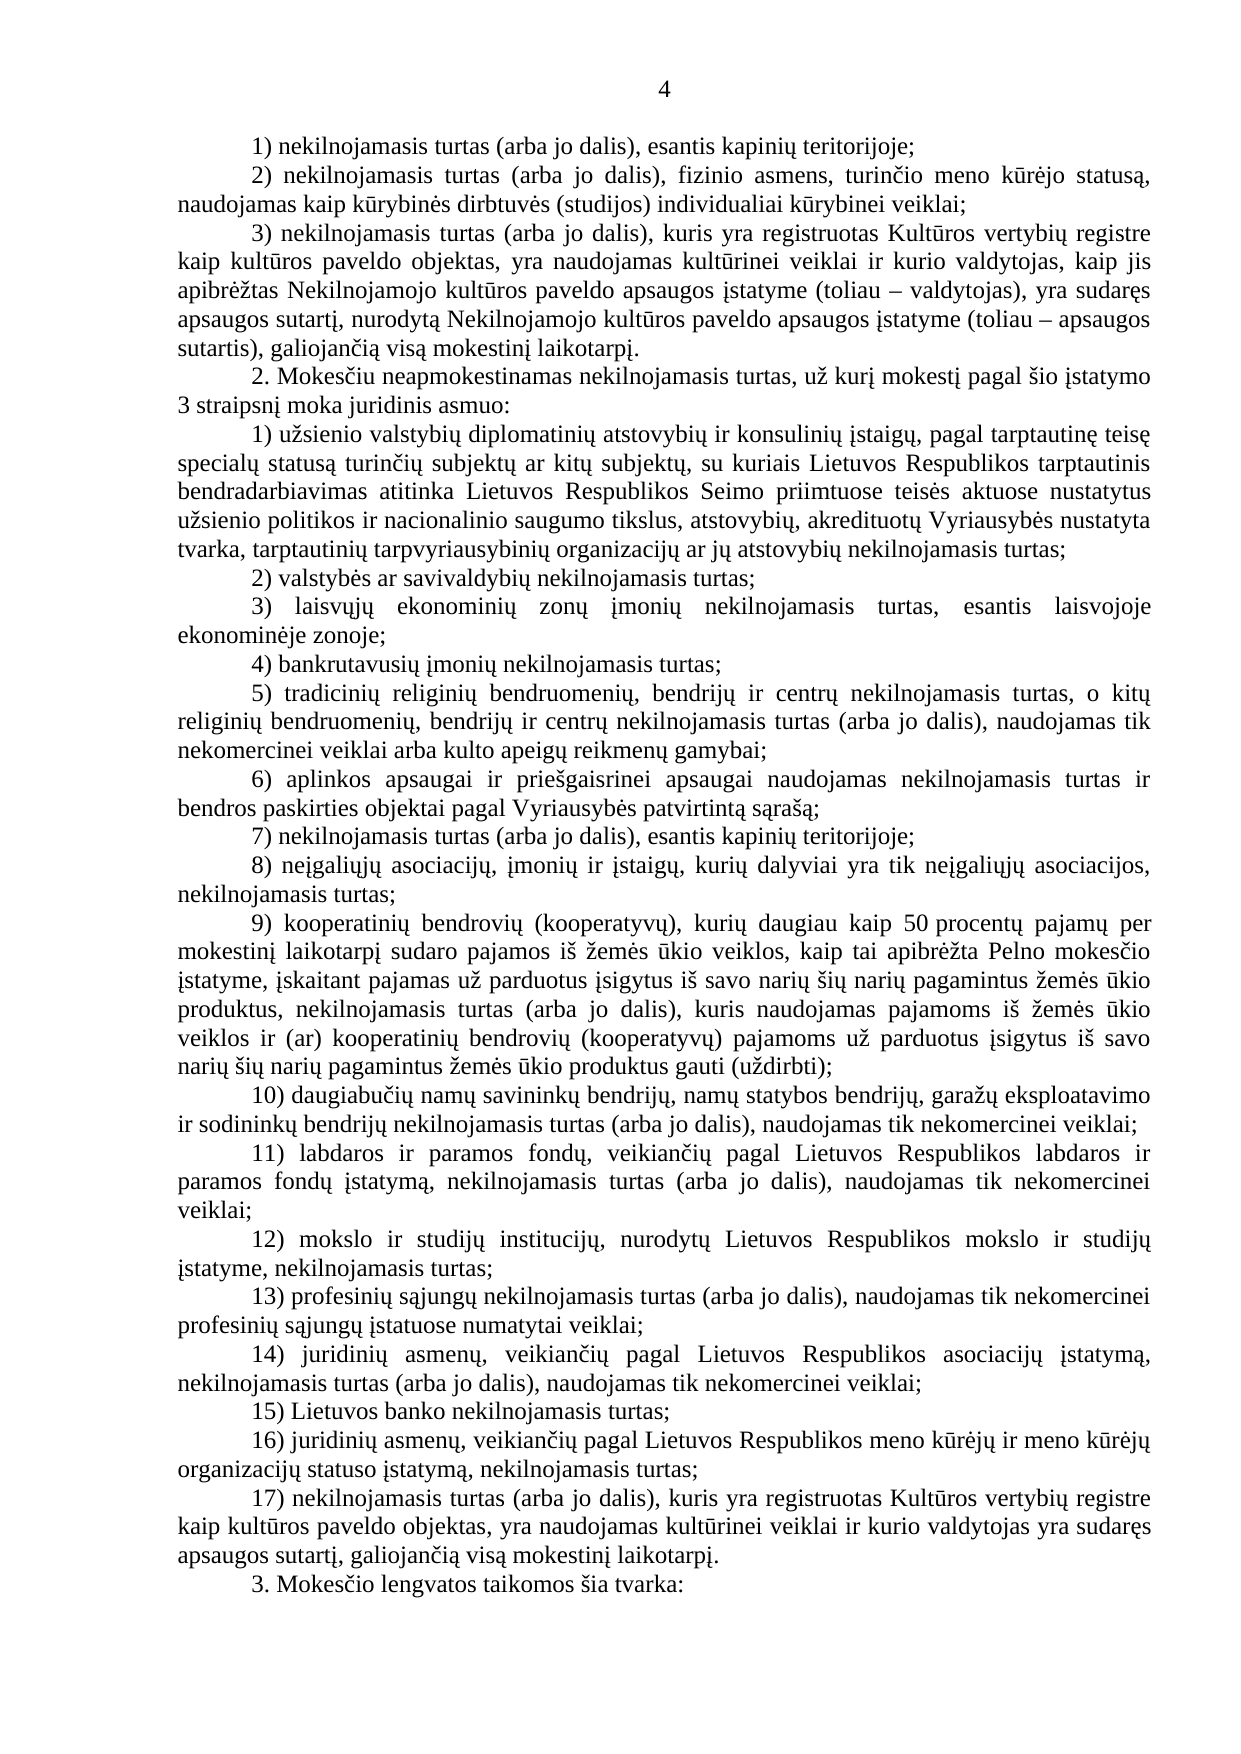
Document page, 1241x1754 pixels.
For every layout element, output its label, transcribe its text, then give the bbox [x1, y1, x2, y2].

text 17) nekilnojamasis turtas (arba jo dalis), kuris yra registruotas Kultūros vertybių registre kaip kultūros paveldo objektas, yra naudojamas kultūrinei veiklai ir kurio valdytojas yra sudaręs apsaugos sutartį, galiojančią visą mokestinį laikotarpį. [177, 1483, 1152, 1569]
text 2. Mokesčiu neapmokestinamas nekilnojamasis turtas, už kurį mokestį pagal šio įstatymo 3 straipsnį moka juridinis asmuo: [177, 361, 1152, 419]
text 4) bankrutavusių įmonių nekilnojamasis turtas; [177, 649, 1152, 678]
text 10) daugiabučių namų savininkų bendrijų, namų statybos bendrijų, garažų eksploatavimo ir sodininkų bendrijų nekilnojamasis turtas (arba jo dalis), naudojamas tik nekomercinei veiklai; [177, 1080, 1152, 1138]
text 8) neįgaliųjų asociacijų, įmonių ir įstaigų, kurių dalyviai yra tik neįgaliųjų asociacijos, nekilnojamasis turtas; [177, 850, 1152, 908]
text 7) nekilnojamasis turtas (arba jo dalis), esantis kapinių teritorijoje; [177, 821, 1152, 850]
text 3) laisvųjų ekonominių zonų įmonių nekilnojamasis turtas, esantis laisvojoje ekonominėje zonoje; [177, 591, 1152, 649]
text 2) valstybės ar savivaldybių nekilnojamasis turtas; [177, 563, 1152, 591]
text 13) profesinių sąjungų nekilnojamasis turtas (arba jo dalis), naudojamas tik nekomercinei profesinių sąjungų įstatuose numatytai veiklai; [177, 1281, 1152, 1339]
text 16) juridinių asmenų, veikiančių pagal Lietuvos Respublikos meno kūrėjų ir meno kūrėjų organizacijų statuso įstatymą, nekilnojamasis turtas; [177, 1425, 1152, 1483]
text 3) nekilnojamasis turtas (arba jo dalis), kuris yra registruotas Kultūros vertybių registre kaip kultūros paveldo objektas, yra naudojamas kultūrinei veiklai ir kurio valdytojas, kaip jis apibrėžtas Nekilnojamojo kultūros paveldo apsaugos įstatyme (toliau – valdytojas), yra sudaręs apsaugos sutartį, nurodytą Nekilnojamojo kultūros paveldo apsaugos įstatyme (toliau – apsaugos sutartis), galiojančią visą mokestinį laikotarpį. [177, 218, 1152, 361]
text 3. Mokesčio lengvatos taikomos šia tvarka: [177, 1569, 1152, 1598]
text 14) juridinių asmenų, veikiančių pagal Lietuvos Respublikos asociacijų įstatymą, nekilnojamasis turtas (arba jo dalis), naudojamas tik nekomercinei veiklai; [177, 1339, 1152, 1396]
text 2) nekilnojamasis turtas (arba jo dalis), fizinio asmens, turinčio meno kūrėjo statusą, naudojamas kaip kūrybinės dirbtuvės (studijos) individualiai kūrybinei veiklai; [177, 160, 1152, 218]
text 5) tradicinių religinių bendruomenių, bendrijų ir centrų nekilnojamasis turtas, o kitų religinių bendruomenių, bendrijų ir centrų nekilnojamasis turtas (arba jo dalis), naudojamas tik nekomercinei veiklai arba kulto apeigų reikmenų gamybai; [177, 678, 1152, 764]
text 9) kooperatinių bendrovių (kooperatyvų), kurių daugiau kaip 50 procentų pajamų per mokestinį laikotarpį sudaro pajamos iš žemės ūkio veiklos, kaip tai apibrėžta Pelno mokesčio įstatyme, įskaitant pajamas už parduotus įsigytus iš savo narių šių narių pagamintus žemės ūkio produktus, nekilnojamasis turtas (arba jo dalis), kuris naudojamas pajamoms iš žemės ūkio veiklos ir (ar) kooperatinių bendrovių (kooperatyvų) pajamoms už parduotus įsigytus iš savo narių šių narių pagamintus žemės ūkio produktus gauti (uždirbti); [177, 908, 1152, 1080]
text 1) užsienio valstybių diplomatinių atstovybių ir konsulinių įstaigų, pagal tarptautinę teisę specialų statusą turinčių subjektų ar kitų subjektų, su kuriais Lietuvos Respublikos tarptautinis bendradarbiavimas atitinka Lietuvos Respublikos Seimo priimtuose teisės aktuose nustatytus užsienio politikos ir nacionalinio saugumo tikslus, atstovybių, akredituotų Vyriausybės nustatyta tvarka, tarptautinių tarpvyriausybinių organizacijų ar jų atstovybių nekilnojamasis turtas; [177, 419, 1152, 563]
text 6) aplinkos apsaugai ir priešgaisrinei apsaugai naudojamas nekilnojamasis turtas ir bendros paskirties objektai pagal Vyriausybės patvirtintą sąrašą; [177, 764, 1152, 821]
text 11) labdaros ir paramos fondų, veikiančių pagal Lietuvos Respublikos labdaros ir paramos fondų įstatymą, nekilnojamasis turtas (arba jo dalis), naudojamas tik nekomercinei veiklai; [177, 1138, 1152, 1224]
text 12) mokslo ir studijų institucijų, nurodytų Lietuvos Respublikos mokslo ir studijų įstatyme, nekilnojamasis turtas; [177, 1224, 1152, 1281]
text 15) Lietuvos banko nekilnojamasis turtas; [177, 1396, 1152, 1425]
text 1) nekilnojamasis turtas (arba jo dalis), esantis kapinių teritorijoje; [177, 131, 1152, 160]
